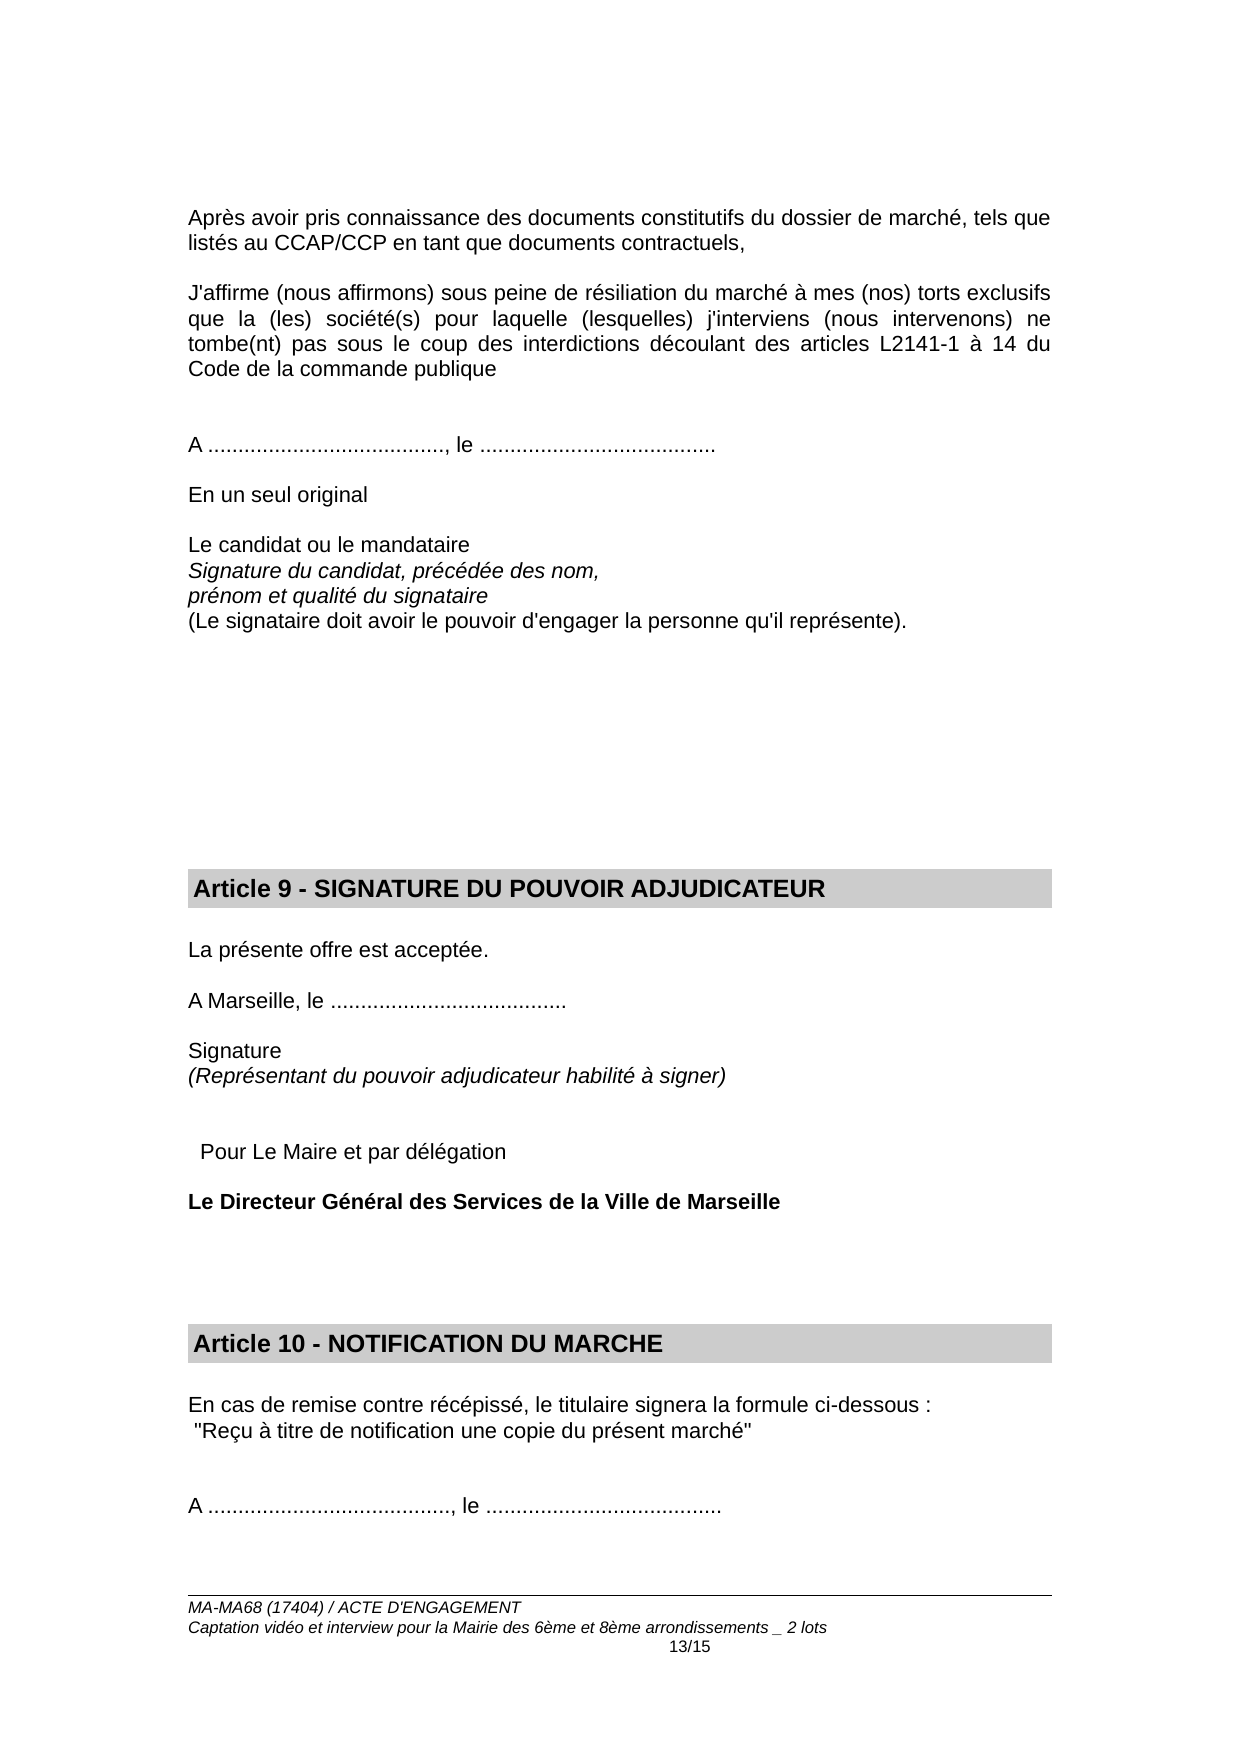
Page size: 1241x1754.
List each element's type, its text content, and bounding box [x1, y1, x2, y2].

text Pour Le Maire et par délégation [188, 1139, 1052, 1164]
text En un seul original [188, 482, 1052, 507]
text "Reçu à titre de notification une copie du présent marché" [188, 1417, 1052, 1443]
text A ......................................., le ....................................... [188, 431, 1052, 457]
text prénom et qualité du signataire [188, 583, 1052, 608]
text En cas de remise contre récépissé, le titulaire signera la formule ci-dessous : [188, 1392, 1052, 1417]
text Signature du candidat, précédée des nom, [188, 557, 1052, 583]
text A ........................................, le ....................................... [188, 1493, 1052, 1518]
text J'affirme (nous affirmons) sous peine de résiliation du marché à mes (nos) torts exclusifs que la (les) société(s) pour laquelle (lesquelles) j'interviens (nous intervenons) ne tombe(nt) pas sous le coup des interdictions découlant des articles L2141-1 à 14 du Code de la commande publique [188, 280, 1052, 381]
text (Représentant du pouvoir adjudicateur habilité à signer) [188, 1063, 1052, 1088]
text Le Directeur Général des Services de la Ville de Marseille [188, 1189, 1052, 1214]
text La présente offre est acceptée. [188, 937, 1052, 962]
text A Marseille, le ....................................... [188, 987, 1052, 1013]
text (Le signataire doit avoir le pouvoir d'engager la personne qu'il représente). [188, 608, 1052, 633]
text Signature [188, 1038, 1052, 1063]
text Après avoir pris connaissance des documents constitutifs du dossier de marché, tels que listés au CCAP/CCP en tant que documents contractuels, [188, 204, 1052, 255]
subtitle SIGNATURE DU POUVOIR ADJUDICATEUR [190, 871, 1050, 905]
text Le candidat ou le mandataire [188, 532, 1052, 557]
subtitle NOTIFICATION DU MARCHE [190, 1326, 1050, 1361]
